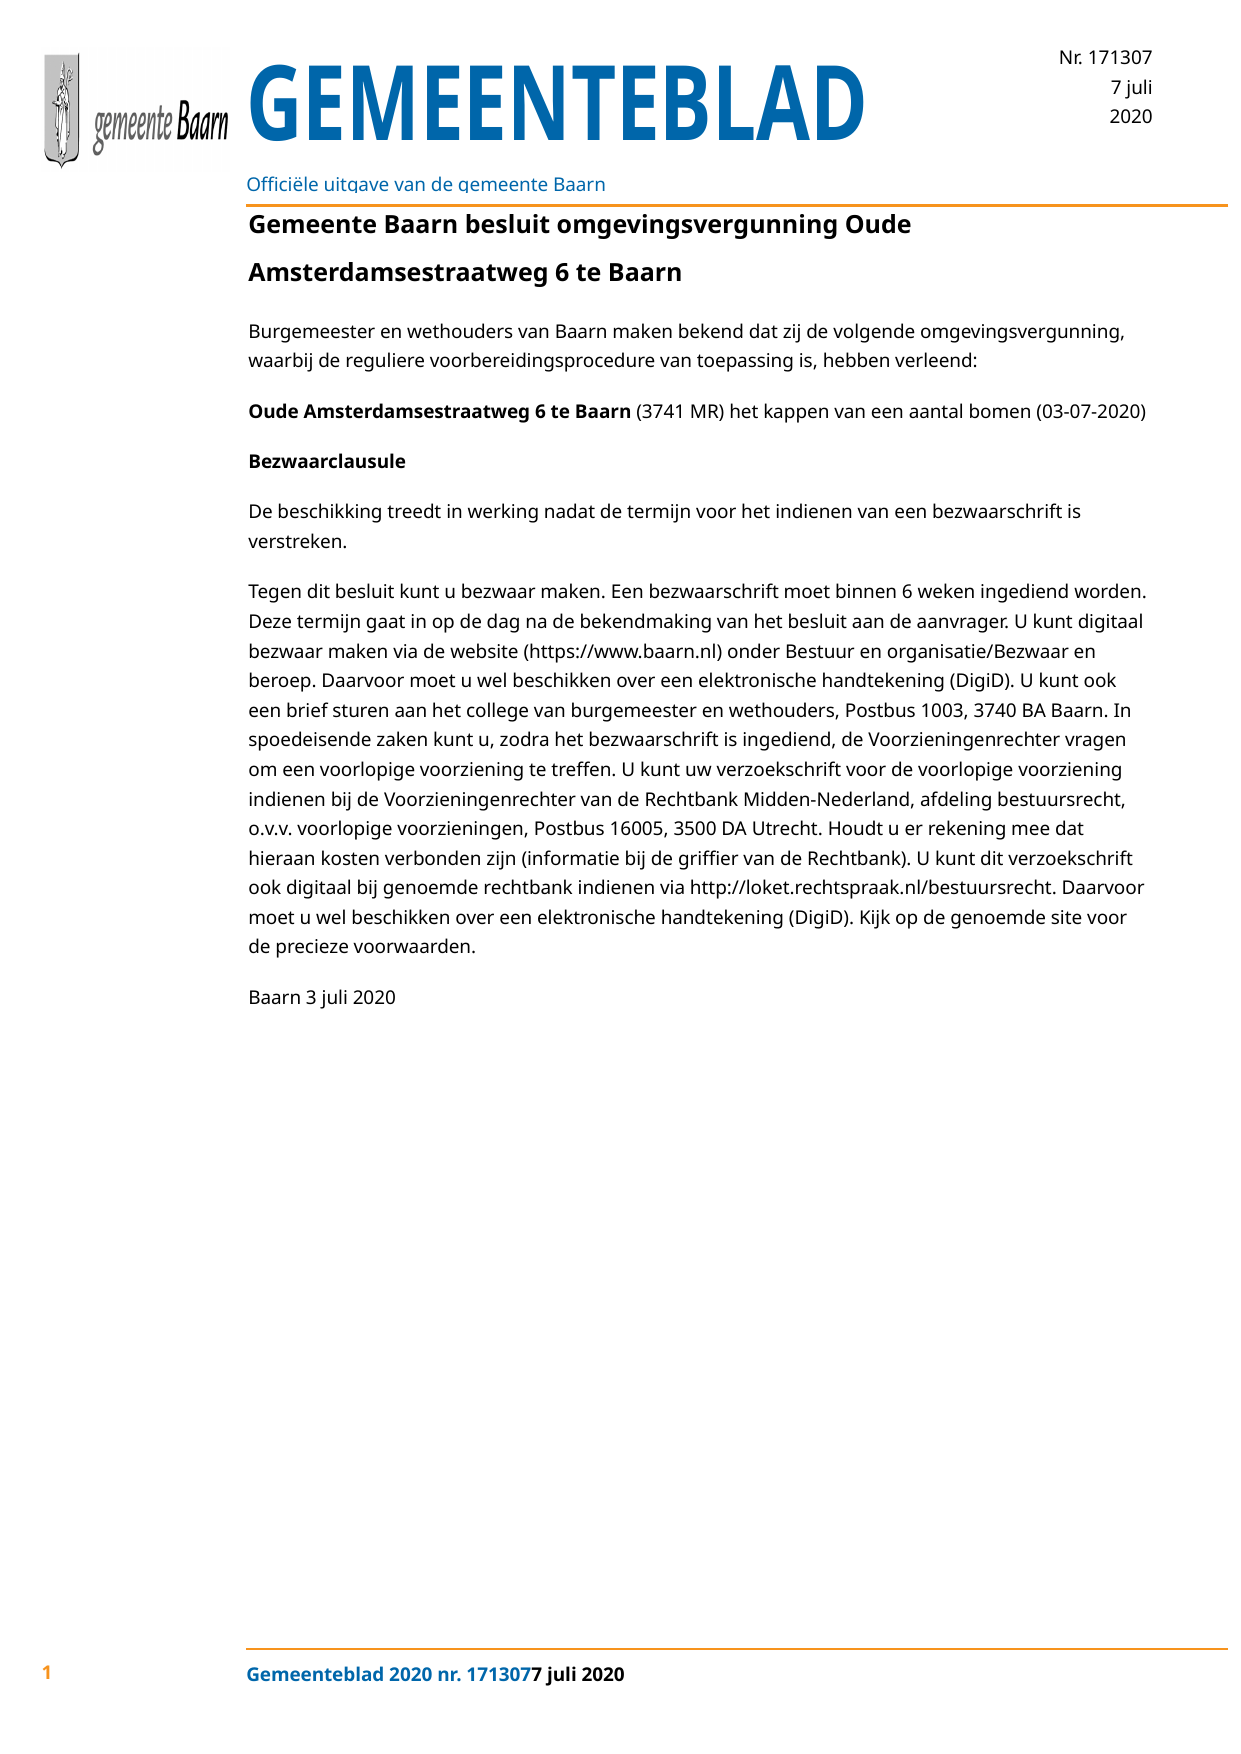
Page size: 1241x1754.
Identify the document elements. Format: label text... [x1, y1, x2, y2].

picture [41, 47, 231, 172]
text Gemeente Baarn besluit omgevingsvergunning Oude Amsterdamsestraatweg 6 te Baarn [248, 207, 1152, 288]
text Baarn 3 juli 2020 [248, 984, 1152, 1010]
text Burgemeester en wethouders van Baarn maken bekend dat zij de volgende omgevingsvergunning, waarbij de reguliere voorbereidingsprocedure van toepassing is, hebben verleend: [248, 318, 1152, 373]
text De beschikking treedt in werking nadat de termijn voor het indienen van een bezwaarschrift is verstreken. [248, 499, 1152, 554]
text Oude Amsterdamsestraatweg 6 te Baarn (3741 MR) het kappen van een aantal bomen (03-07-2020) [248, 398, 1152, 424]
text Bezwaarclausule [248, 448, 1152, 474]
text Tegen dit besluit kunt u bezwaar maken. Een bezwaarschrift moet binnen 6 weken ingediend worden. Deze termijn gaat in op de dag na de bekendmaking van het besluit aan de aanvrager. U kunt digitaal bezwaar maken via de website (https://www.baarn.nl) onder Bestuur en organisatie/Bezwaar en beroep. Daarvoor moet u wel beschikken over een elektronische handtekening (DigiD). U kunt ook een brief sturen aan het college van burgemeester en wethouders, Postbus 1003, 3740 BA Baarn. In spoedeisende zaken kunt u, zodra het bezwaarschrift is ingediend, de Voorzieningenrechter vragen om een voorlopige voorziening te treffen. U kunt uw verzoekschrift voor de voorlopige voorziening indienen bij de Voorzieningenrechter van de Rechtbank Midden-Nederland, afdeling bestuursrecht, o.v.v. voorlopige voorzieningen, Postbus 16005, 3500 DA Utrecht. Houdt u er rekening mee dat hieraan kosten verbonden zijn (informatie bij de griffier van de Rechtbank). U kunt dit verzoekschrift ook digitaal bij genoemde rechtbank indienen via http://loket.rechtspraak.nl/bestuursrecht. Daarvoor moet u wel beschikken over een elektronische handtekening (DigiD). Kijk op de genoemde site voor de precieze voorwaarden. [248, 579, 1152, 959]
